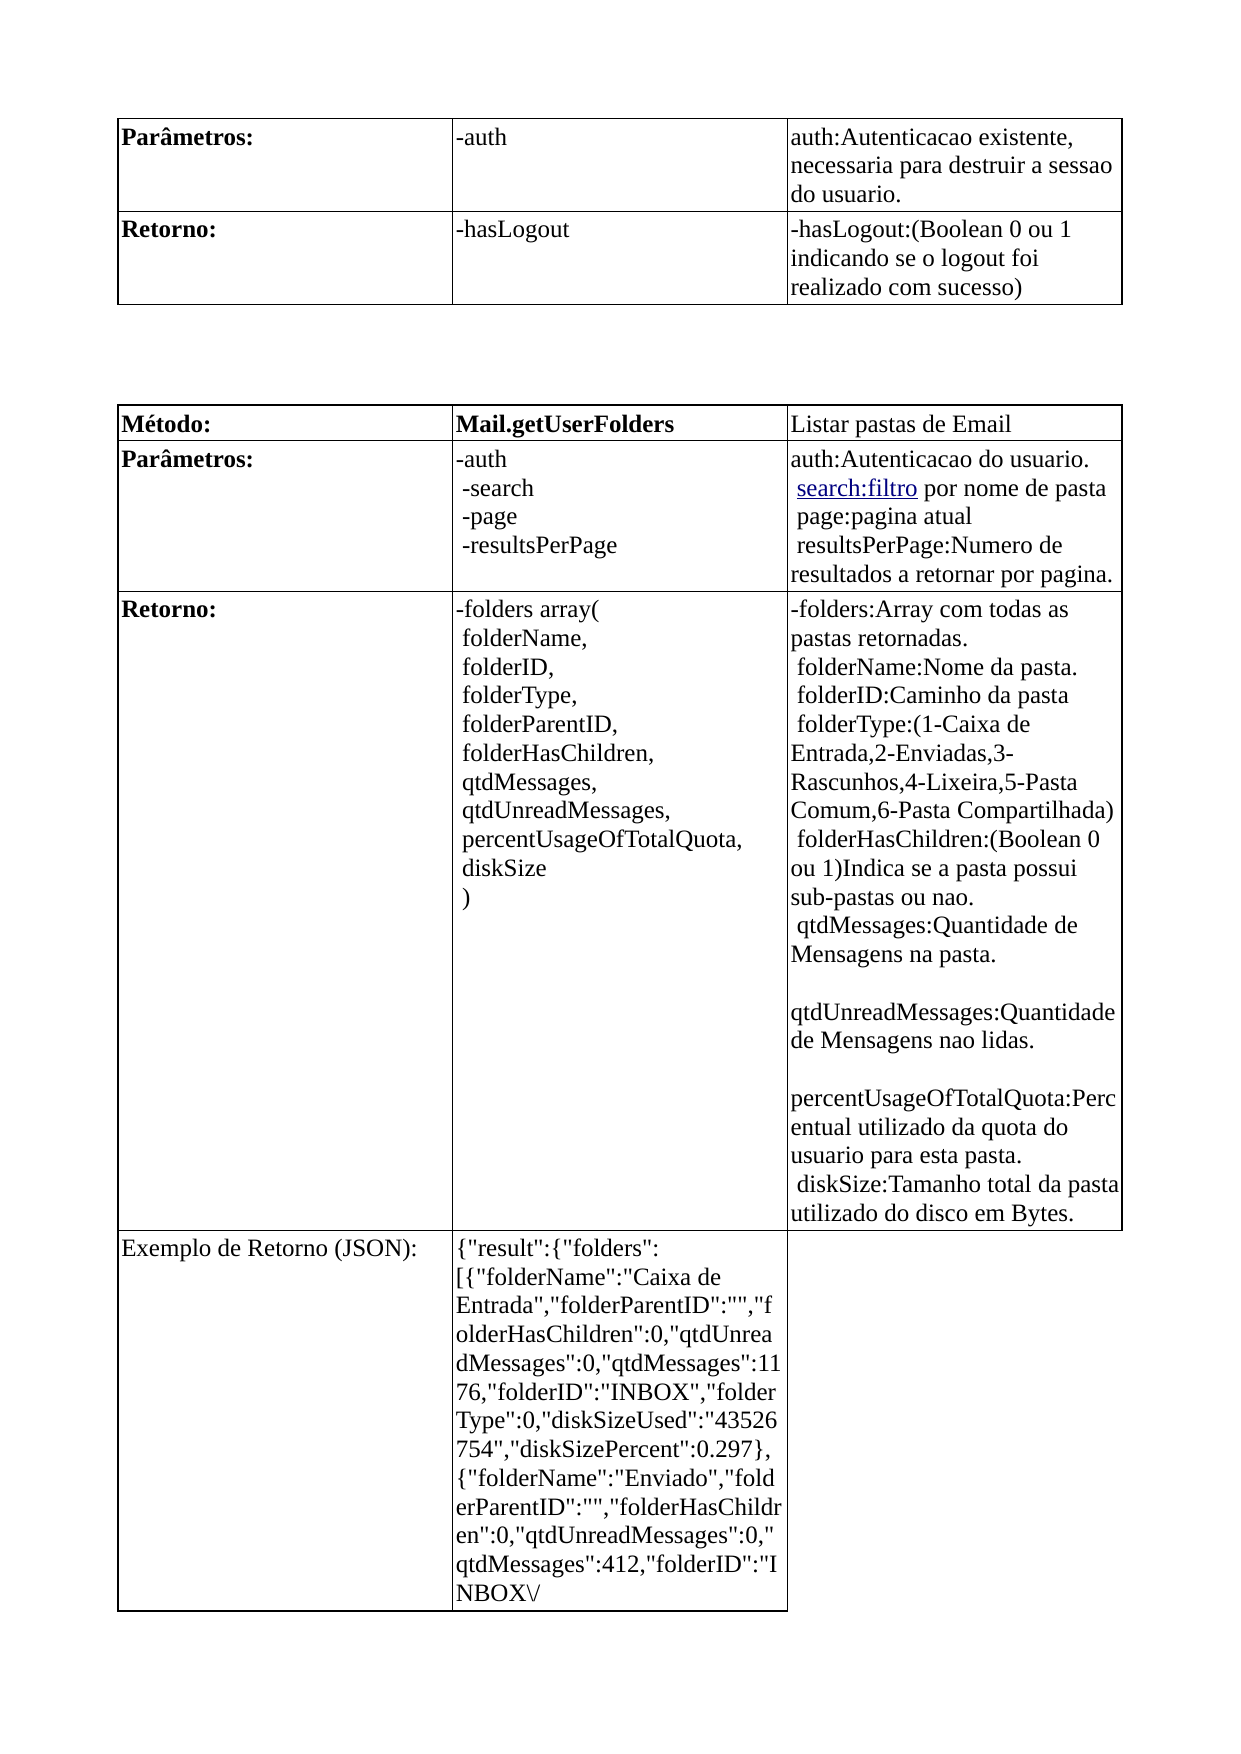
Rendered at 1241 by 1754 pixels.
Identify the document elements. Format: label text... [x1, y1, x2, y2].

table_cell -hasLogout [453, 212, 787, 303]
table_header Listar pastas de Email [788, 406, 1121, 440]
table_cell Exemplo de Retorno (JSON): [119, 1231, 452, 1610]
table_header Método: [119, 406, 452, 440]
table_cell -hasLogout:(Boolean 0 ou 1 indicando se o logout foi realizado com sucesso) [788, 212, 1121, 303]
table_cell -folders array( folderName, folderID, folderType, folderParentID, folderHasChildren, qtdMessages, qtdUnreadMessages, percentUsageOfTotalQuota, diskSize ) [453, 592, 787, 1229]
table_cell {"result":{"folders":[{"folderName":"Caixa de Entrada","folderParentID":"","folderHasChildren":0,"qtdUnreadMessages":0,"qtdMessages":1176,"folderID":"INBOX","folderType":0,"diskSizeUsed":"43526754","diskSizePercent":0.297},{"folderName":"Enviado","folderParentID":"","folderHasChildren":0,"qtdUnreadMessages":0,"qtdMessages":412,"folderID":"INBOX\/ [453, 1231, 787, 1610]
table_cell Retorno: [119, 592, 452, 1229]
table_header Mail.getUserFolders [453, 406, 787, 440]
table_cell Parâmetros: [119, 119, 452, 211]
table_cell -folders:Array com todas as pastas retornadas. folderName:Nome da pasta. folderID:Caminho da pasta folderType:(1-Caixa de Entrada,2-Enviadas,3-Rascunhos,4-Lixeira,5-Pasta Comum,6-Pasta Compartilhada) folderHasChildren:(Boolean 0 ou 1)Indica se a pasta possui sub-pastas ou nao. qtdMessages:Quantidade de Mensagens na pasta. qtdUnreadMessages:Quantidade de Mensagens nao lidas. percentUsageOfTotalQuota:Percentual utilizado da quota do usuario para esta pasta. diskSize:Tamanho total da pasta utilizado do disco em Bytes. [788, 592, 1121, 1229]
table_cell Parâmetros: [119, 441, 452, 591]
table_cell Retorno: [119, 212, 452, 303]
table_cell auth:Autenticacao existente, necessaria para destruir a sessao do usuario. [788, 119, 1121, 211]
table_cell -auth -search -page -resultsPerPage [453, 441, 787, 591]
table_cell -auth [453, 119, 787, 211]
table_cell auth:Autenticacao do usuario. search:filtro por nome de pasta page:pagina atual resultsPerPage:Numero de resultados a retornar por pagina. [788, 441, 1121, 591]
